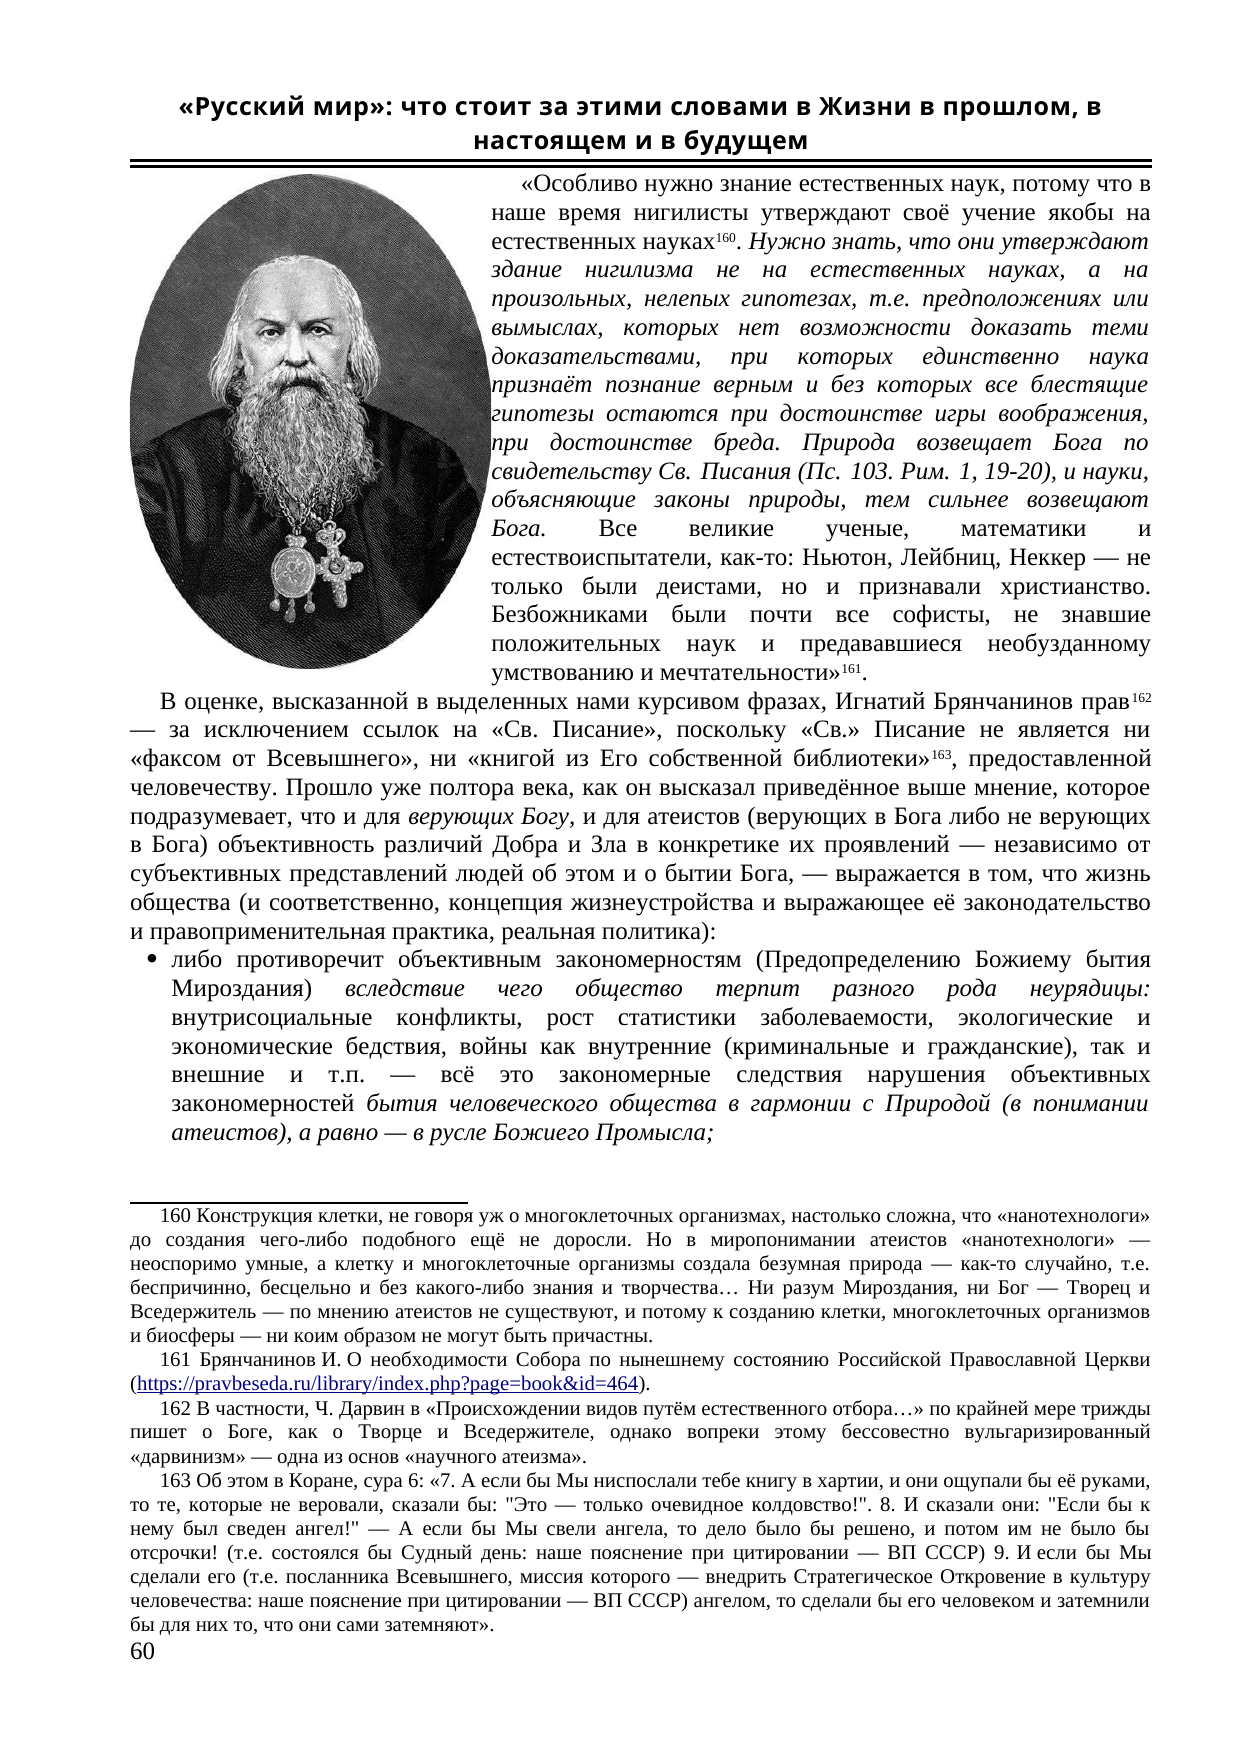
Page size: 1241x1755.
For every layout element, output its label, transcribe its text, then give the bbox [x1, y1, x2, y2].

text Брянчанинов И. О необходимости Собора по нынешнему состоянию Российской Православной Церкви (https://pravbeseda.ru/library/index.php?page=book&id=464). [130, 1347, 1152, 1395]
text В оценке, высказанной в выделенных нами курсивом фразах, Игнатий Брянчанинов прав — за исключением ссылок на «Св. Писание», поскольку «Св.» Писание не является ни «факсом от Всевышнего», ни «книгой из Его собственной библиотеки», предоставленной человечеству. Прошло уже полтора века, как он высказал приведённое выше мнение, которое подразумевает, что и для верующих Богу, и для атеистов (верующих в Бога либо не верующих в Бога) объективность различий Добра и Зла в конкретике их проявлений — независимо от субъективных представлений людей об этом и о бытии Бога, — выражается в том, что жизнь общества (и соответственно, концепция жизнеустройства и выражающее её законодательство и пра­воприме­ни­тель­ная практика, реальная политика): [130, 686, 1152, 944]
text «Особливо нужно знание естественных наук, потому что в наше время нигилисты утверждают своё учение якобы на естественных науках. Нужно знать, что они утверждают здание нигилизма не на естественных науках, а на произольных, нелепых гипотезах, т.е. предположениях или вымыслах, которых нет возможности доказать теми доказательствами, при которых единственно наука признаёт познание верным и без которых все блестящие гипотезы остаются при достоинстве игры воображения, при достоинстве бреда. Природа возвещает Бога по свидетельству Cв. Писания (Пс. 103. Рим. 1, 19-20), и науки, объясняющие законы природы, тем сильнее возвещают Бога. Все великие ученые, математики и естествоиспытатели, как-то: Ньютон, Лейбниц, Неккер — не только были деистами, но и признавали христианство. Безбожниками были почти все софисты, не знавшие положительных наук и предававшиеся необузданному умствованию и мечтательности». [130, 168, 1152, 686]
list либо противоречит объективным закономерностям (Предопределению Божиему бытия Мироздания) вследствие чего общество терпит разного рода неурядицы: внутрисоциальные конфликты, рост статистики заболеваемости, экологические и экономические бедствия, войны как внутренние (криминальные и гражданские), так и внешние и т.п. — всё это закономерные следствия нарушения объективных закономерностей бытия человеческого общества в гармонии с Природой (в понимании атеистов), а равно — в русле Божиего Промысла; [148, 944, 1152, 1146]
text В частности, Ч. Дарвин в «Происхождении видов путём естественного отбора…» по крайней мере трижды пишет о Боге, как о Творце и Вседержителе, однако вопреки этому бессовестно вульгаризированный «дарвинизм» — одна из основ «научного атеизма». [130, 1395, 1152, 1468]
text Конструкция клетки, не говоря уж о многоклеточных организмах, настолько сложна, что «нанотехнологи» до создания чего-либо подобного ещё не доросли. Но в миропонимании атеистов «нанотехнологи» — неоспоримо умные, а клетку и многоклеточные организмы создала безумная природа — как-то случайно, т.е. беспричинно, бесцельно и без какого-либо знания и творчества… Ни разум Мироздания, ни Бог — Творец и Вседержитель — по мнению атеистов не существуют, и потому к созданию клетки, многоклеточных организмов и биосферы — ни коим образом не могут быть причастны. [130, 1203, 1152, 1347]
text Об этом в Коране, сура 6: «7. А если бы Мы ниспослали тебе книгу в хартии, и они ощупали бы её руками, то те, которые не веровали, сказали бы: "Это — только очевидное колдовство!". 8. И сказали они: "Если бы к нему был сведен ангел!" — А если бы Мы свели ангела, то дело было бы решено, и потом им не было бы отсрочки! (т.е. состоялся бы Судный день: наше пояснение при цитировании — ВП СССР) 9. И если бы Мы сделали его (т.е. посланника Всевышнего, миссия которого — внедрить Стратегическое Откровение в культуру человечества: наше пояснение при цитировании — ВП СССР) ангелом, то сделали бы его человеком и затемнили бы для них то, что они сами затемняют». [130, 1468, 1152, 1636]
